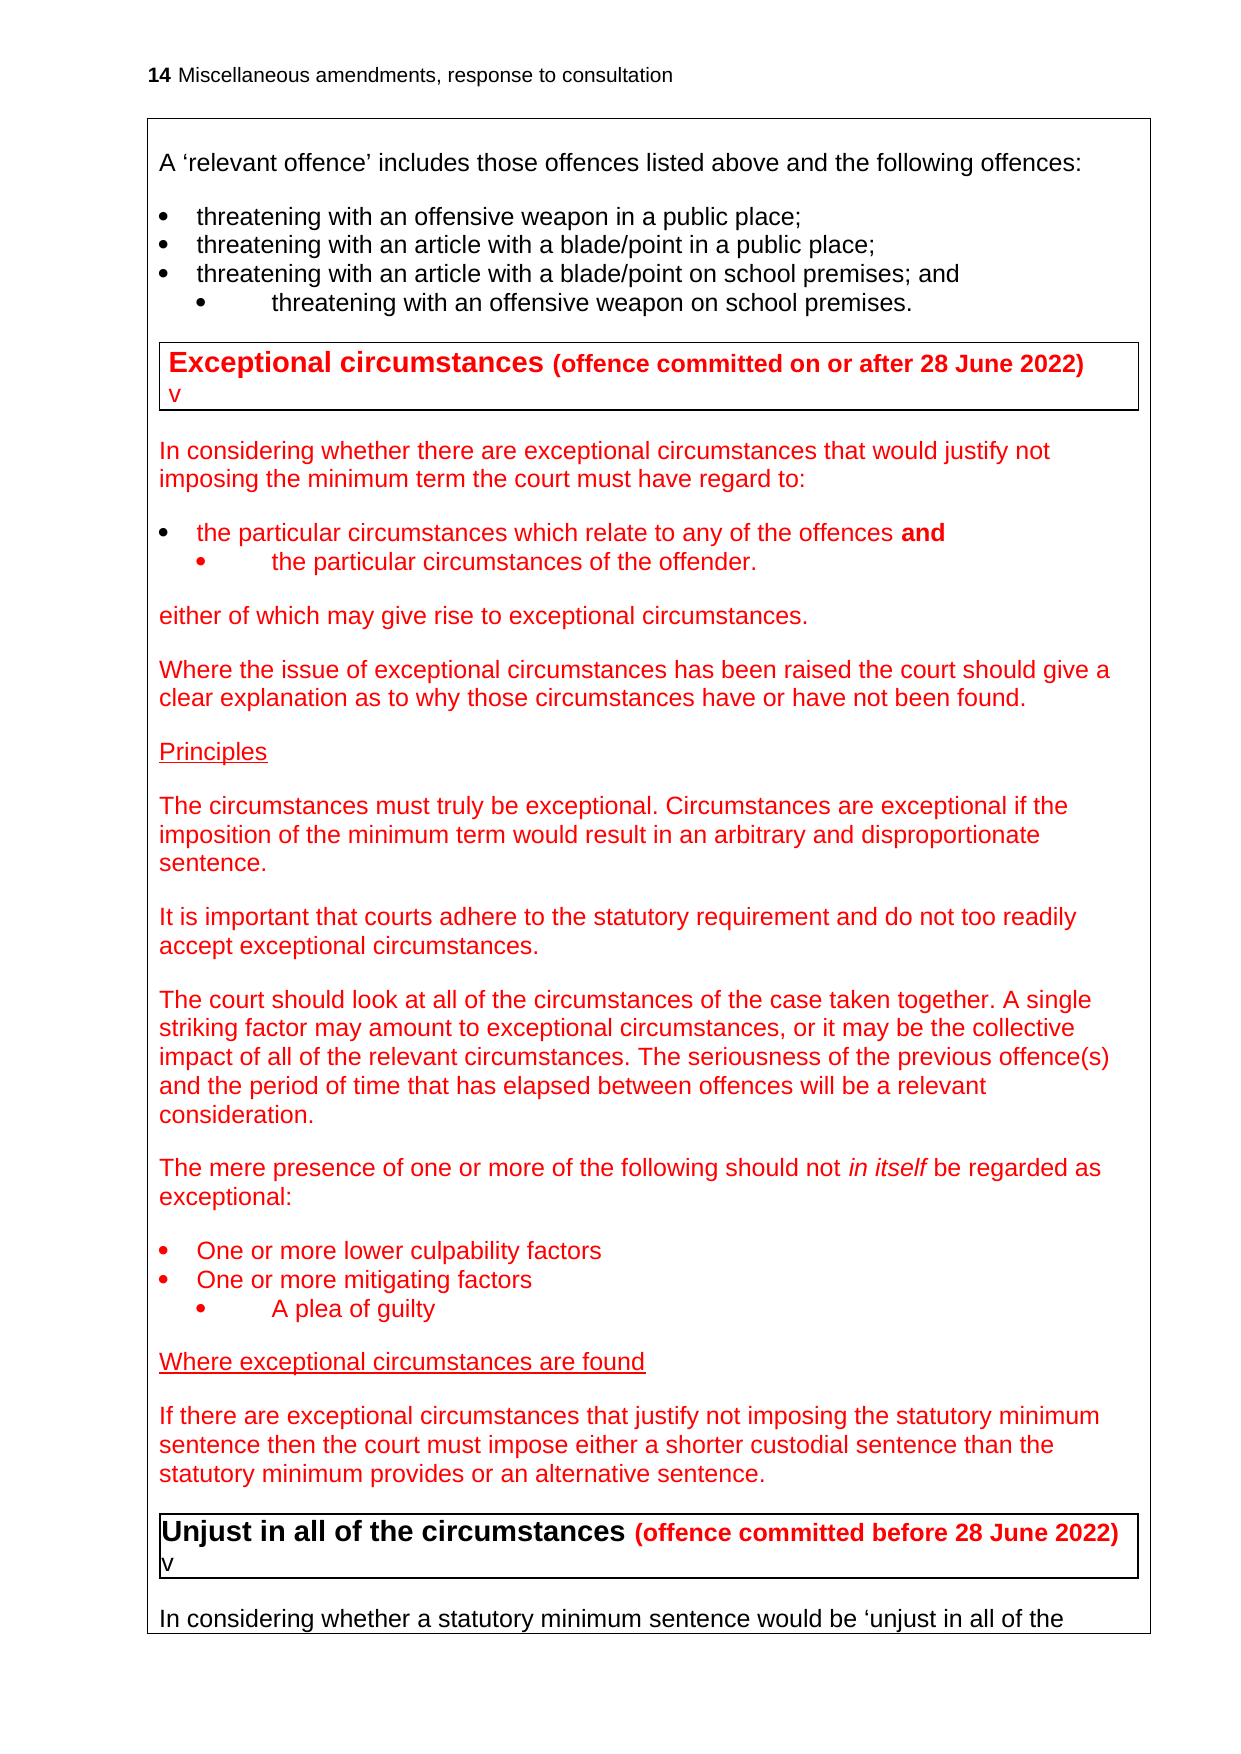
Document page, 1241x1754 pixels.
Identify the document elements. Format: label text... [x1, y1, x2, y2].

table_header A ‘relevant offence’ includes those offences listed above and the following offences: threatening with an offensive weapon in a public place; threatening with an article with a blade/point in a public place; threatening with an article with a blade/point on school premises; and threatening with an offensive weapon on school premises. Exceptional circumstances (offence committed on or after 28 June 2022) v In considering whether there are exceptional circumstances that would justify not imposing the minimum term the court must have regard to: the particular circumstances which relate to any of the offences and the particular circumstances of the offender. either of which may give rise to exceptional circumstances. Where the issue of exceptional circumstances has been raised the court should give a clear explanation as to why those circumstances have or have not been found. Principles The circumstances must truly be exceptional. Circumstances are exceptional if the imposition of the minimum term would result in an arbitrary and disproportionate sentence. It is important that courts adhere to the statutory requirement and do not too readily accept exceptional circumstances. The court should look at all of the circumstances of the case taken together. A single striking factor may amount to exceptional circumstances, or it may be the collective impact of all of the relevant circumstances. The seriousness of the previous offence(s) and the period of time that has elapsed between offences will be a relevant consideration. The mere presence of one or more of the following should not in itself be regarded as exceptional: One or more lower culpability factors One or more mitigating factors A plea of guilty Where exceptional circumstances are found If there are exceptional circumstances that justify not imposing the statutory minimum sentence then the court must impose either a shorter custodial sentence than the statutory minimum provides or an alternative sentence. Unjust in all of the circumstances (offence committed before 28 June 2022) v In considering whether a statutory minimum sentence would be ‘unjust in all of the [148, 119, 1150, 1633]
